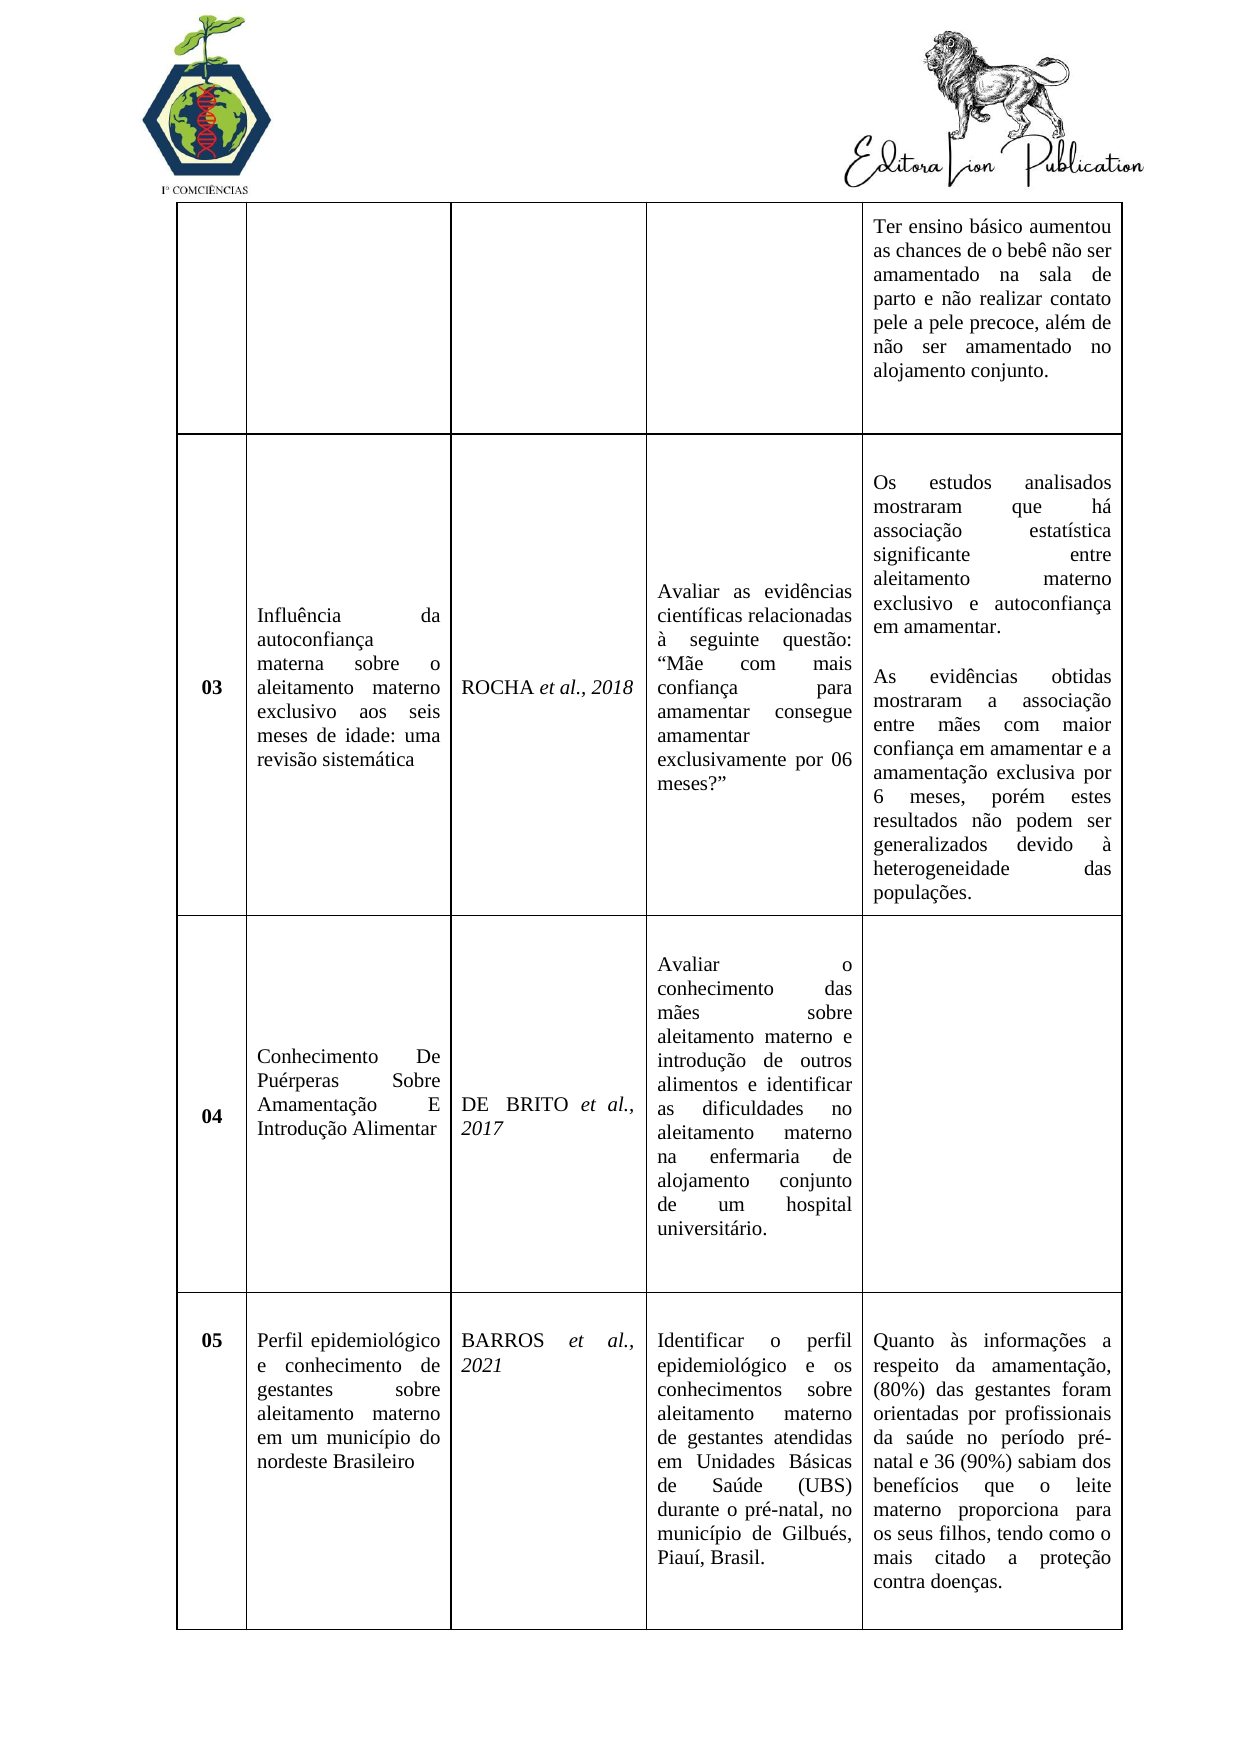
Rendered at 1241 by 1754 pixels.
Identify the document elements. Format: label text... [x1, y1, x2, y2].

table_cell Os estudos analisados mostraram que há associação estatística significante entre aleitamento materno exclusivo e autoconfiança em amamentar. As evidências obtidas mostraram a associação entre mães com maior confiança em amamentar e a amamentação exclusiva por 6 meses, porém estes resultados não podem ser generalizados devido à heterogeneidade das populações. [863, 435, 1121, 914]
table_cell Avaliar o conhecimento das mães sobre aleitamento materno e introdução de outros alimentos e identificar as dificuldades no aleitamento materno na enfermaria de alojamento conjunto de um hospital universitário. [647, 916, 862, 1291]
table_cell DE BRITO et al., 2017 [452, 916, 646, 1291]
table_cell 03 [178, 435, 246, 914]
picture [823, 30, 1164, 195]
table_cell 05 [178, 1293, 246, 1628]
picture [121, 10, 328, 202]
table_cell Quanto às informações a respeito da amamentação, (80%) das gestantes foram orientadas por profissionais da saúde no período pré-natal e 36 (90%) sabiam dos benefícios que o leite materno proporciona para os seus filhos, tendo como o mais citado a proteção contra doenças. [863, 1293, 1121, 1628]
table_cell Avaliar as evidências científicas relacionadas à seguinte questão: “Mãe com mais confiança para amamentar consegue amamentar exclusivamente por 06 meses?” [647, 435, 862, 914]
table_cell 04 [178, 916, 246, 1291]
table_cell Identificar o perfil epidemiológico e os conhecimentos sobre aleitamento materno de gestantes atendidas em Unidades Básicas de Saúde (UBS) durante o pré-natal, no município de Gilbués, Piauí, Brasil. [647, 1293, 862, 1628]
table_cell [647, 203, 862, 433]
table_cell [247, 203, 450, 433]
table_cell Conhecimento De Puérperas Sobre Amamentação E Introdução Alimentar [247, 916, 450, 1291]
table_cell [863, 916, 1121, 1291]
table_cell Influência da autoconfiança materna sobre o aleitamento materno exclusivo aos seis meses de idade: uma revisão sistemática [247, 435, 450, 914]
table_cell Perfil epidemiológico e conhecimento de gestantes sobre aleitamento materno em um município do nordeste Brasileiro [247, 1293, 450, 1628]
table_cell [452, 203, 646, 433]
table_cell Ter ensino básico aumentou as chances de o bebê não ser amamentado na sala de parto e não realizar contato pele a pele precoce, além de não ser amamentado no alojamento conjunto. [863, 203, 1121, 433]
table_cell BARROS et al., 2021 [452, 1293, 646, 1628]
table_cell ROCHA et al., 2018 [452, 435, 646, 914]
table_cell [178, 203, 246, 433]
